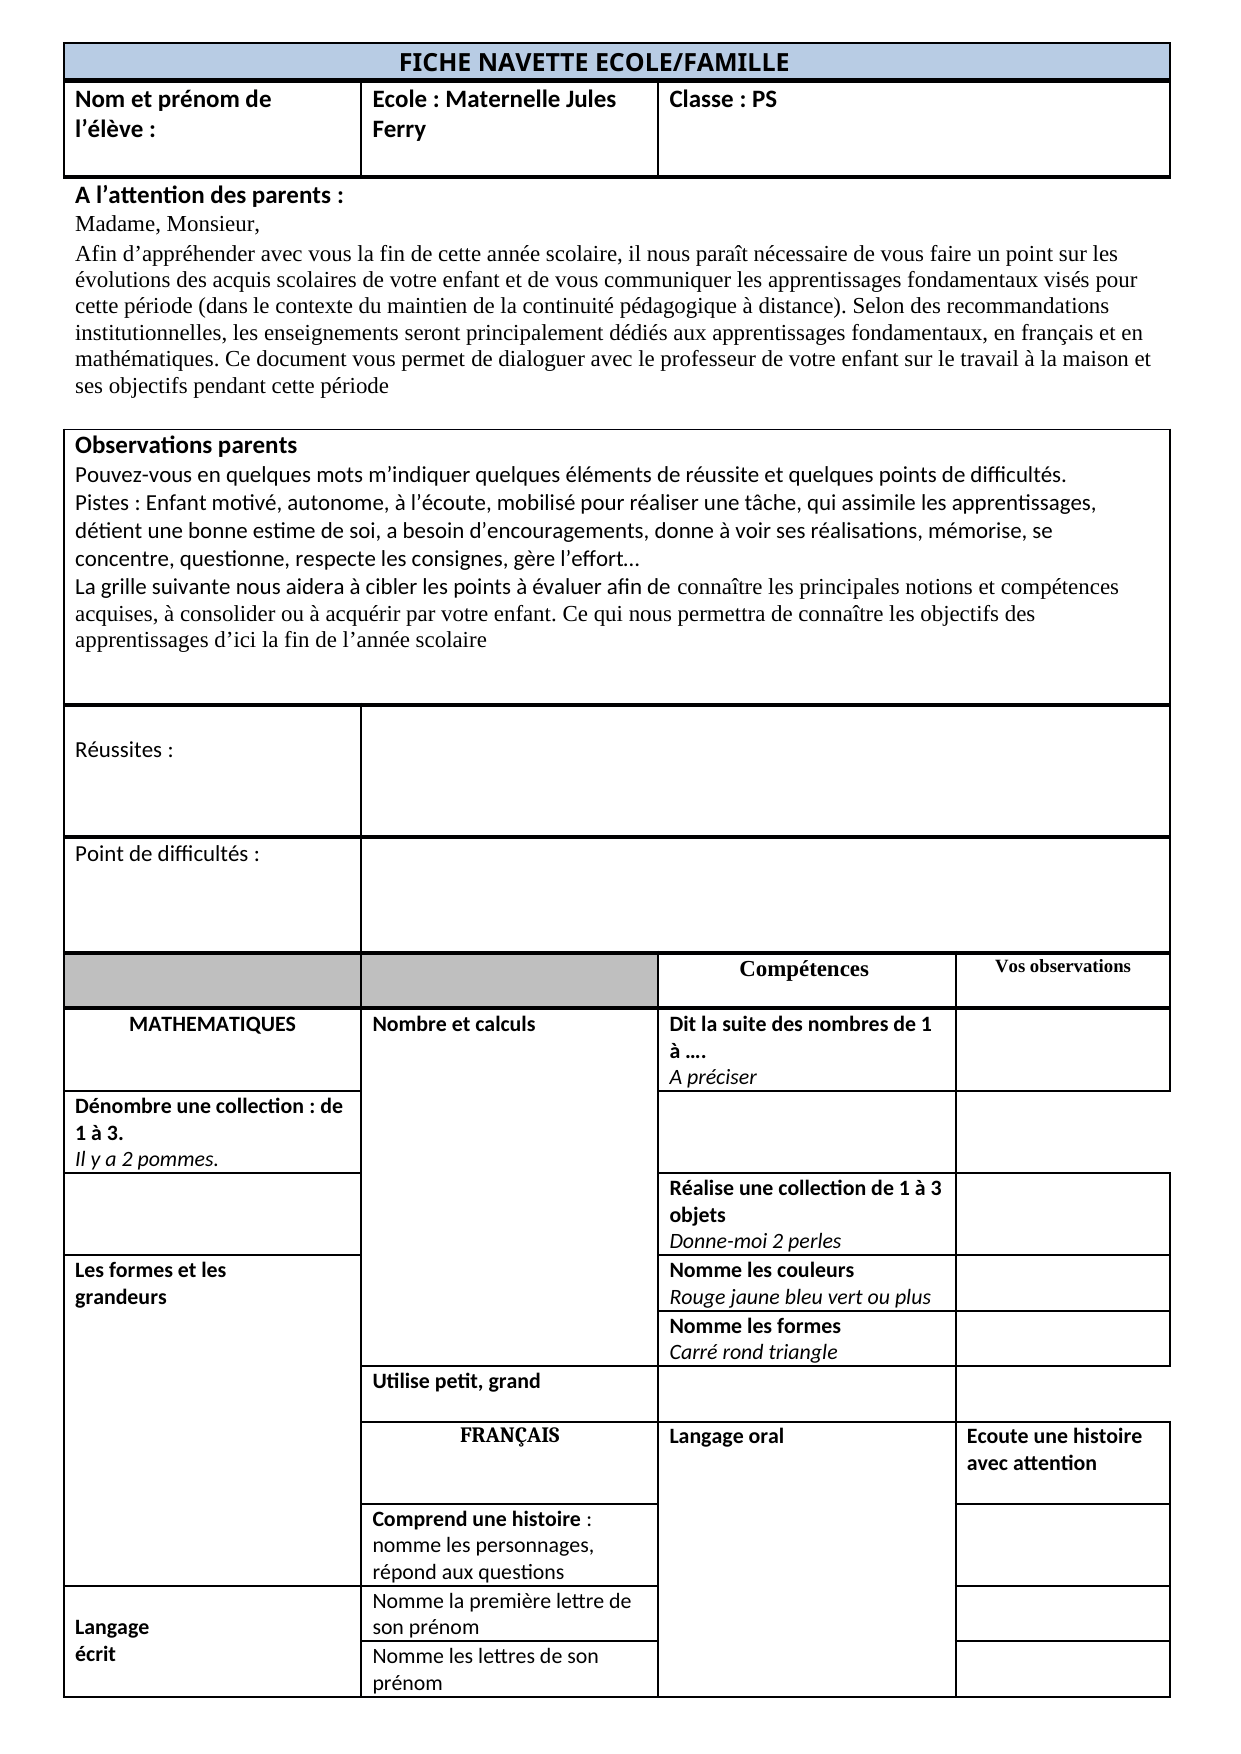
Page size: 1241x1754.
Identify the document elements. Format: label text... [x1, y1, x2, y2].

table_cell Langage oral [659, 1423, 955, 1696]
table_cell Observations parents Pouvez-vous en quelques mots m’indiquer quelques éléments de réussite et quelques points de difficultés. Pistes : Enfant motivé, autonome, à l’écoute, mobilisé pour réaliser une tâche, qui assimile les apprentissages, détient une bonne estime de soi, a besoin d’encouragements, donne à voir ses réalisations, mémorise, se concentre, questionne, respecte les consignes, gère l’effort… La grille suivante nous aidera à cibler les points à évaluer afin de connaître les principales notions et compétences acquises, à consolider ou à acquérir par votre enfant. Ce qui nous permettra de connaître les objectifs des apprentissages d’ici la fin de l’année scolaire [65, 430, 1169, 703]
table_cell [957, 1312, 1169, 1365]
table_cell Réussites : [65, 707, 360, 834]
table_cell Madame, Monsieur, Afin d’appréhender avec vous la fin de cette année scolaire, il nous paraît nécessaire de vous faire un point sur les évolutions des acquis scolaires de votre enfant et de vous communiquer les apprentissages fondamentaux visés pour cette période (dans le contexte du maintien de la continuité pédagogique à distance). Selon des recommandations institutionnelles, les enseignements seront principalement dédiés aux apprentissages fondamentaux, en français et en mathématiques. Ce document vous permet de dialoguer avec le professeur de votre enfant sur le travail à la maison et ses objectifs pendant cette période [64, 210, 1170, 428]
table_cell Les formes et les grandeurs [65, 1256, 360, 1585]
table_cell A l’attention des parents : [64, 179, 1170, 210]
table_cell Dit la suite des nombres de 1 à …. A préciser [659, 1010, 955, 1090]
table_header FICHE NAVETTE ECOLE/FAMILLE [65, 44, 1169, 78]
table_cell [65, 955, 360, 1006]
table_cell Comprend une histoire : nomme les personnages, répond aux questions [362, 1505, 657, 1585]
table_cell [957, 1505, 1169, 1585]
table_cell [957, 1587, 1169, 1640]
table_cell Ecole : Maternelle Jules Ferry [362, 83, 657, 174]
table_cell Nombre et calculs [362, 1010, 657, 1365]
table_cell FRANçAIS [362, 1423, 657, 1503]
table_cell [957, 1010, 1169, 1090]
table_cell [362, 839, 1169, 951]
table_cell [362, 955, 657, 1006]
table_cell Langage écrit [65, 1587, 360, 1696]
table_cell [362, 707, 1169, 834]
table_cell Nomme les couleurs Rouge jaune bleu vert ou plus [659, 1256, 955, 1310]
table_cell Dénombre une collection : de 1 à 3. Il y a 2 pommes. [65, 1092, 360, 1172]
table_cell Utilise petit, grand [362, 1367, 657, 1421]
table_cell Classe : PS [659, 83, 1169, 174]
table_cell [957, 1174, 1169, 1254]
table_cell [957, 1256, 1169, 1310]
table_cell Nomme les formes Carré rond triangle [659, 1312, 955, 1365]
table_cell [65, 1174, 360, 1254]
table_cell Nomme la première lettre de son prénom [362, 1587, 657, 1640]
table_cell [659, 1092, 955, 1172]
table_cell Ecoute une histoire avec attention [957, 1423, 1169, 1503]
table_cell [659, 1367, 955, 1421]
table_cell Vos observations [957, 955, 1169, 1006]
table_cell Nomme les lettres de son prénom [362, 1642, 657, 1696]
table_cell Point de difficultés : [65, 839, 360, 951]
table_cell MATHEMATIQUES [65, 1010, 360, 1090]
table_cell Compétences [659, 955, 955, 1006]
table_cell [957, 1642, 1169, 1696]
table_cell Réalise une collection de 1 à 3 objets Donne-moi 2 perles [659, 1174, 955, 1254]
table_cell Nom et prénom de l’élève : [65, 83, 360, 174]
